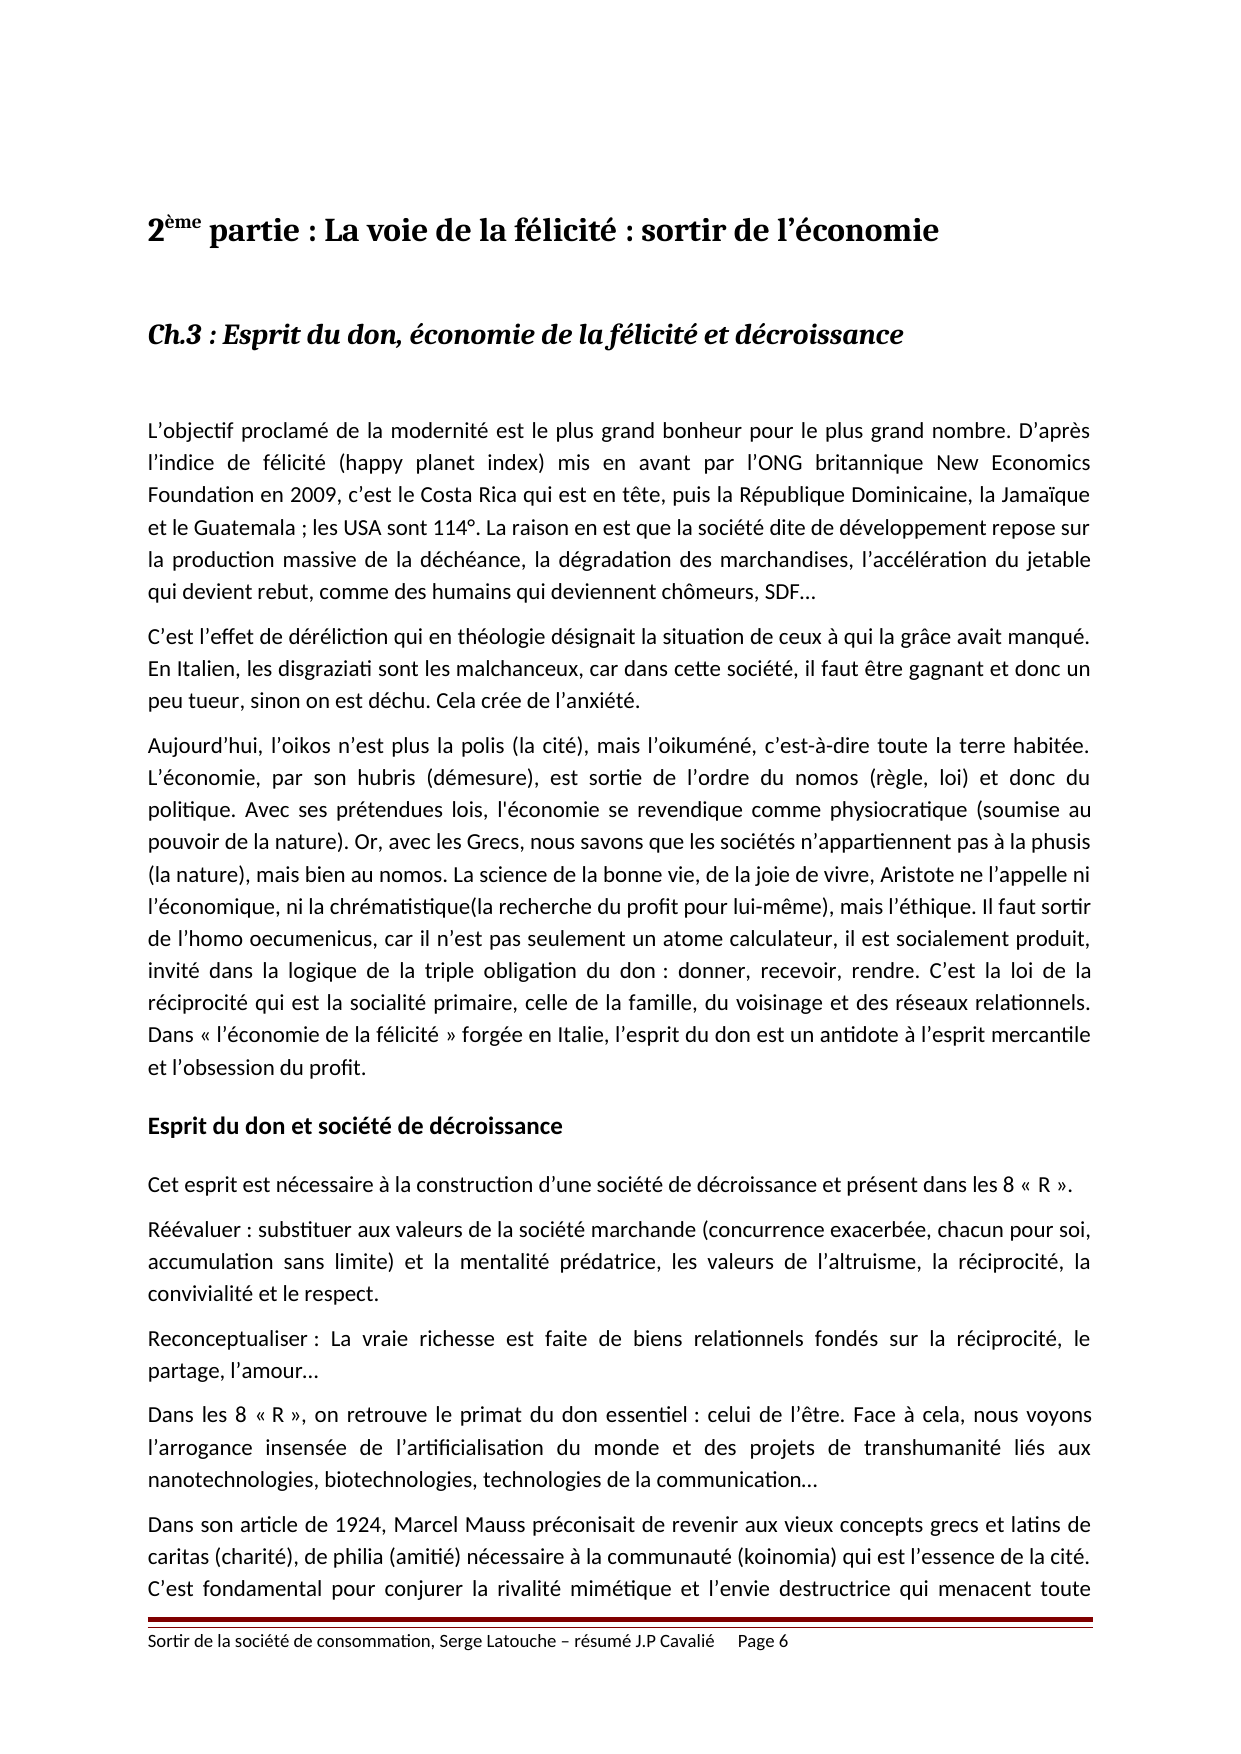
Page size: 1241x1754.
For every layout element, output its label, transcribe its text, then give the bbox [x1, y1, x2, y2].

text Dans son article de 1924, Marcel Mauss préconisait de revenir aux vieux concepts grecs et latins de caritas (charité), de philia (amitié) nécessaire à la communauté (koinomia) qui est l’essence de la cité. C’est fondamental pour conjurer la rivalité mimétique et l’envie destructrice qui menacent toute [148, 1510, 1093, 1602]
subtitle Ch.3 : Esprit du don, économie de la félicité et décroissance [148, 318, 1093, 352]
text L’objectif proclamé de la modernité est le plus grand bonheur pour le plus grand nombre. D’après l’indice de félicité (happy planet index) mis en avant par l’ONG britannique New Economics Foundation en 2009, c’est le Costa Rica qui est en tête, puis la République Dominicaine, la Jamaïque et le Guatemala ; les USA sont 114°. La raison en est que la société dite de développement repose sur la production massive de la déchéance, la dégradation des marchandises, l’accélération du jetable qui devient rebut, comme des humains qui deviennent chômeurs, SDF… [148, 416, 1093, 605]
text Aujourd’hui, l’oikos n’est plus la polis (la cité), mais l’oikuméné, c’est-à-dire toute la terre habitée. L’économie, par son hubris (démesure), est sortie de l’ordre du nomos (règle, loi) et donc du politique. Avec ses prétendues lois, l'économie se revendique comme physiocratique (soumise au pouvoir de la nature). Or, avec les Grecs, nous savons que les sociétés n’appartiennent pas à la phusis (la nature), mais bien au nomos. La science de la bonne vie, de la joie de vivre, Aristote ne l’appelle ni l’économique, ni la chrématistique(la recherche du profit pour lui-même), mais l’éthique. Il faut sortir de l’homo oecumenicus, car il n’est pas seulement un atome calculateur, il est socialement produit, invité dans la logique de la triple obligation du don : donner, recevoir, rendre. C’est la loi de la réciprocité qui est la socialité primaire, celle de la famille, du voisinage et des réseaux relationnels. Dans « l’économie de la félicité » forgée en Italie, l’esprit du don est un antidote à l’esprit mercantile et l’obsession du profit. [148, 731, 1093, 1081]
text C’est l’effet de déréliction qui en théologie désignait la situation de ceux à qui la grâce avait manqué. En Italien, les disgraziati sont les malchanceux, car dans cette société, il faut être gagnant et donc un peu tueur, sinon on est déchu. Cela crée de l’anxiété. [148, 622, 1093, 714]
text Reconceptualiser : La vraie richesse est faite de biens relationnels fondés sur la réciprocité, le partage, l’amour… [148, 1324, 1093, 1384]
text Esprit du don et société de décroissance [148, 1110, 1093, 1141]
text Cet esprit est nécessaire à la construction d’une société de décroissance et présent dans les 8 « R ». [148, 1170, 1093, 1198]
text Réévaluer : substituer aux valeurs de la société marchande (concurrence exacerbée, chacun pour soi, accumulation sans limite) et la mentalité prédatrice, les valeurs de l’altruisme, la réciprocité, la convivialité et le respect. [148, 1215, 1093, 1307]
text Dans les 8 « R », on retrouve le primat du don essentiel : celui de l’être. Face à cela, nous voyons l’arrogance insensée de l’artificialisation du monde et des projets de transhumanité liés aux nanotechnologies, biotechnologies, technologies de la communication… [148, 1401, 1093, 1493]
subtitle 2ème partie : La voie de la félicité : sortir de l’économie [148, 211, 1093, 249]
